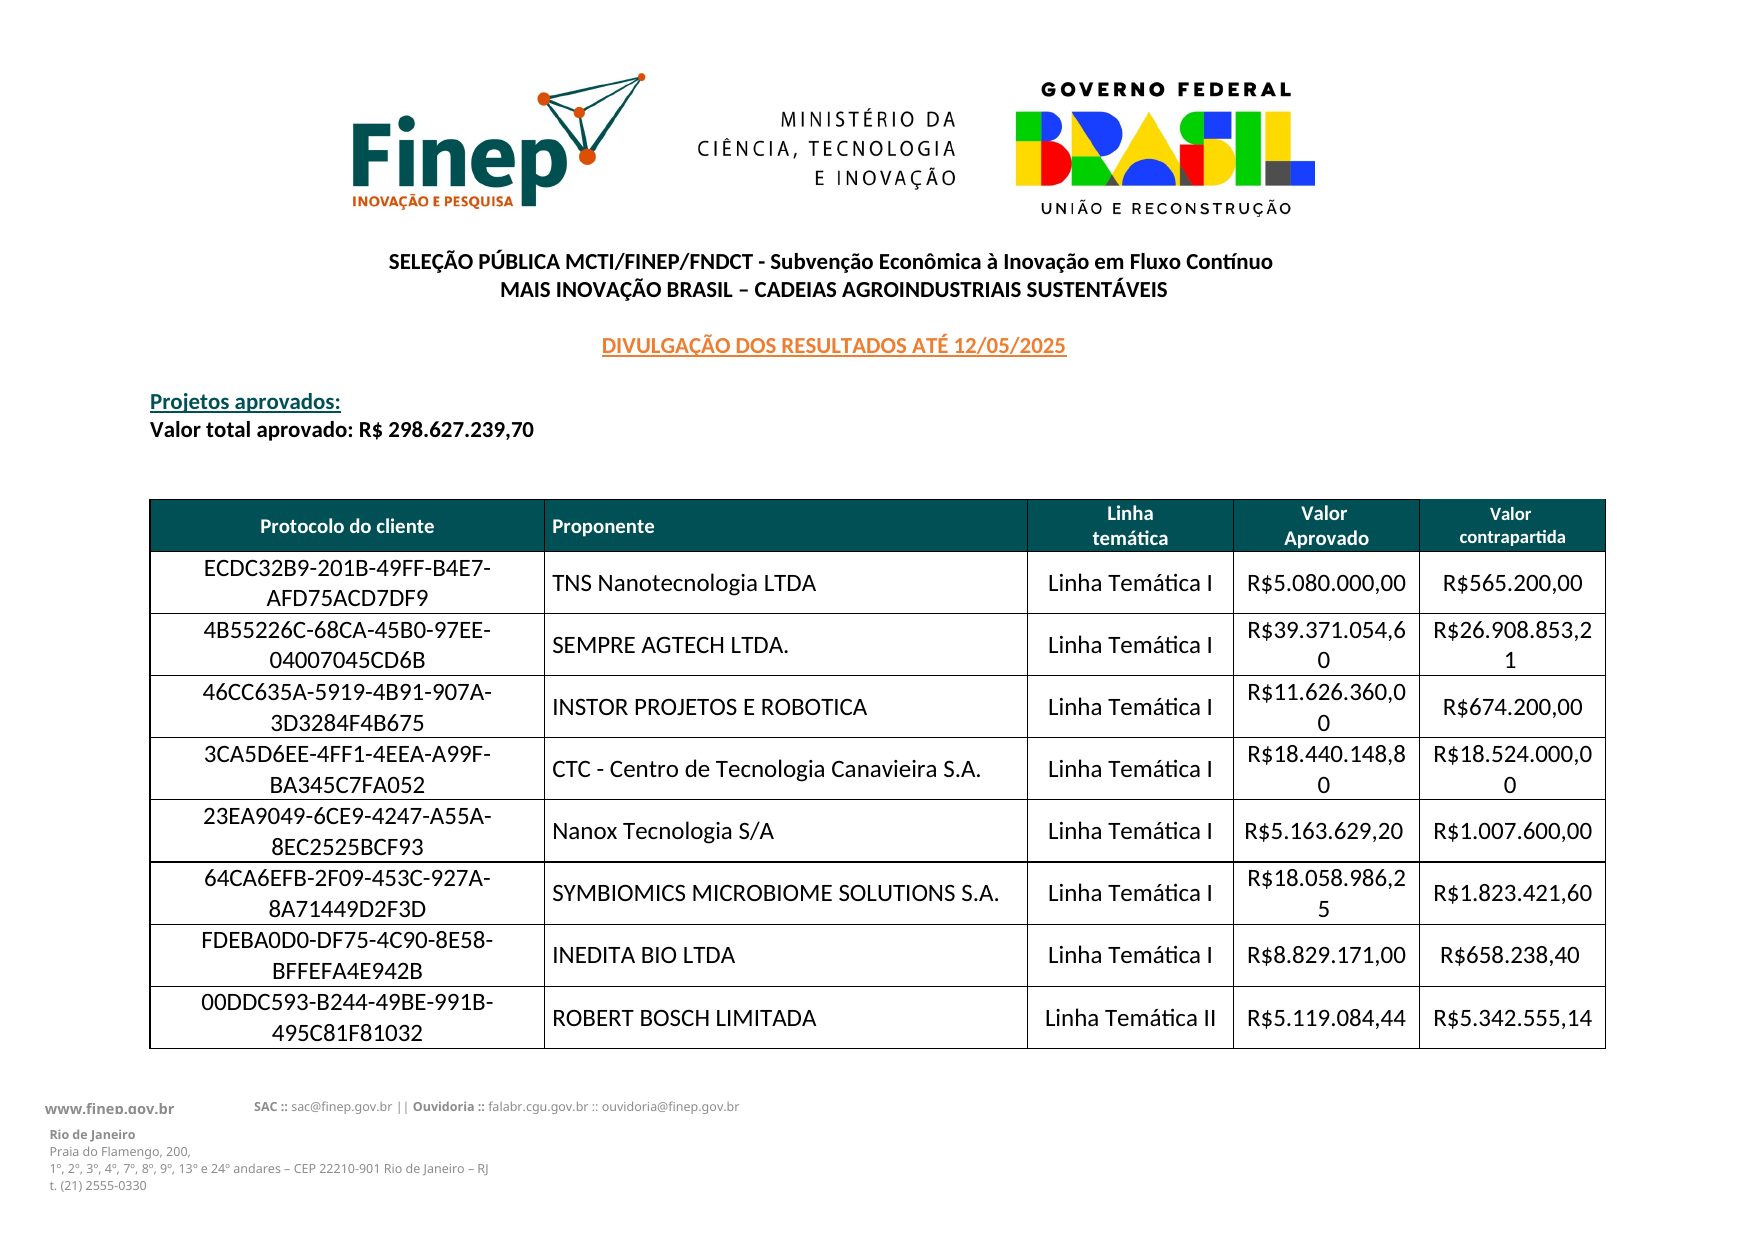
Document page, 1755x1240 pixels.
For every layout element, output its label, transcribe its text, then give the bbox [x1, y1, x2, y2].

table_cell R$674.200,00 [1420, 676, 1605, 737]
table_cell R$5.342.555,14 [1420, 987, 1605, 1048]
table_cell Linha Temática II [1028, 987, 1233, 1048]
table_cell R$8.829.171,00 [1234, 925, 1419, 986]
text SELEÇÃO PÚBLICA MCTI/FINEP/FNDCT - Subvenção Econômica à Inovação em Fluxo Contínuo [150, 247, 1518, 275]
text Projetos aprovados: [150, 387, 1518, 415]
table_cell FDEBA0D0-DF75-4C90-8E58-BFFEFA4E942B [151, 925, 544, 986]
table_cell R$5.163.629,20 [1234, 800, 1419, 861]
table_cell 3CA5D6EE-4FF1-4EEA-A99F-BA345C7FA052 [151, 738, 544, 799]
table_cell 46CC635A-5919-4B91-907A-3D3284F4B675 [151, 676, 544, 737]
table_cell Linha Temática I [1028, 614, 1233, 675]
table_cell 4B55226C-68CA-45B0-97EE-04007045CD6B [151, 614, 544, 675]
table_cell R$658.238,40 [1420, 925, 1605, 986]
table_cell SYMBIOMICS MICROBIOME SOLUTIONS S.A. [545, 863, 1027, 923]
table_cell R$5.119.084,44 [1234, 987, 1419, 1048]
table_cell ROBERT BOSCH LIMITADA [545, 987, 1027, 1048]
text DIVULGAÇÃO DOS RESULTADOS ATÉ 12/05/2025 [150, 331, 1518, 359]
table_cell R$565.200,00 [1420, 552, 1605, 613]
table_cell TNS Nanotecnologia LTDA [545, 552, 1027, 613]
table_header Valor contrapartida [1420, 499, 1605, 551]
table_cell ECDC32B9-201B-49FF-B4E7-AFD75ACD7DF9 [151, 552, 544, 613]
table_cell R$18.058.986,25 [1234, 863, 1419, 923]
table_cell CTC - Centro de Tecnologia Canavieira S.A. [545, 738, 1027, 799]
table_header Linha temática [1028, 500, 1233, 551]
table_cell INEDITA BIO LTDA [545, 925, 1027, 986]
table_cell R$26.908.853,21 [1420, 614, 1605, 675]
table_cell R$18.524.000,00 [1420, 738, 1605, 799]
table_cell Linha Temática I [1028, 863, 1233, 923]
text MAIS INOVAÇÃO BRASIL – CADEIAS AGROINDUSTRIAIS SUSTENTÁVEIS [150, 275, 1518, 303]
table_cell 23EA9049-6CE9-4247-A55A-8EC2525BCF93 [151, 800, 544, 861]
table_header Valor Aprovado [1234, 500, 1419, 551]
table_header Protocolo do cliente [151, 500, 544, 551]
table_cell R$39.371.054,60 [1234, 614, 1419, 675]
table_cell R$11.626.360,00 [1234, 676, 1419, 737]
table_cell Linha Temática I [1028, 800, 1233, 861]
table_cell Linha Temática I [1028, 738, 1233, 799]
table_cell R$5.080.000,00 [1234, 552, 1419, 613]
table_cell R$1.007.600,00 [1420, 800, 1605, 861]
table_cell 00DDC593-B244-49BE-991B-495C81F81032 [151, 987, 544, 1048]
table_cell INSTOR PROJETOS E ROBOTICA [545, 676, 1027, 737]
table_cell R$18.440.148,80 [1234, 738, 1419, 799]
table_cell R$1.823.421,60 [1420, 863, 1605, 923]
table_cell SEMPRE AGTECH LTDA. [545, 614, 1027, 675]
table_cell Linha Temática I [1028, 925, 1233, 986]
table_cell Linha Temática I [1028, 676, 1233, 737]
table_cell Nanox Tecnologia S/A [545, 800, 1027, 861]
text Valor total aprovado: R$ 298.627.239,70 [150, 415, 1518, 443]
table_cell 64CA6EFB-2F09-453C-927A-8A71449D2F3D [151, 863, 544, 923]
table_header Proponente [545, 500, 1027, 551]
table_cell Linha Temática I [1028, 552, 1233, 613]
